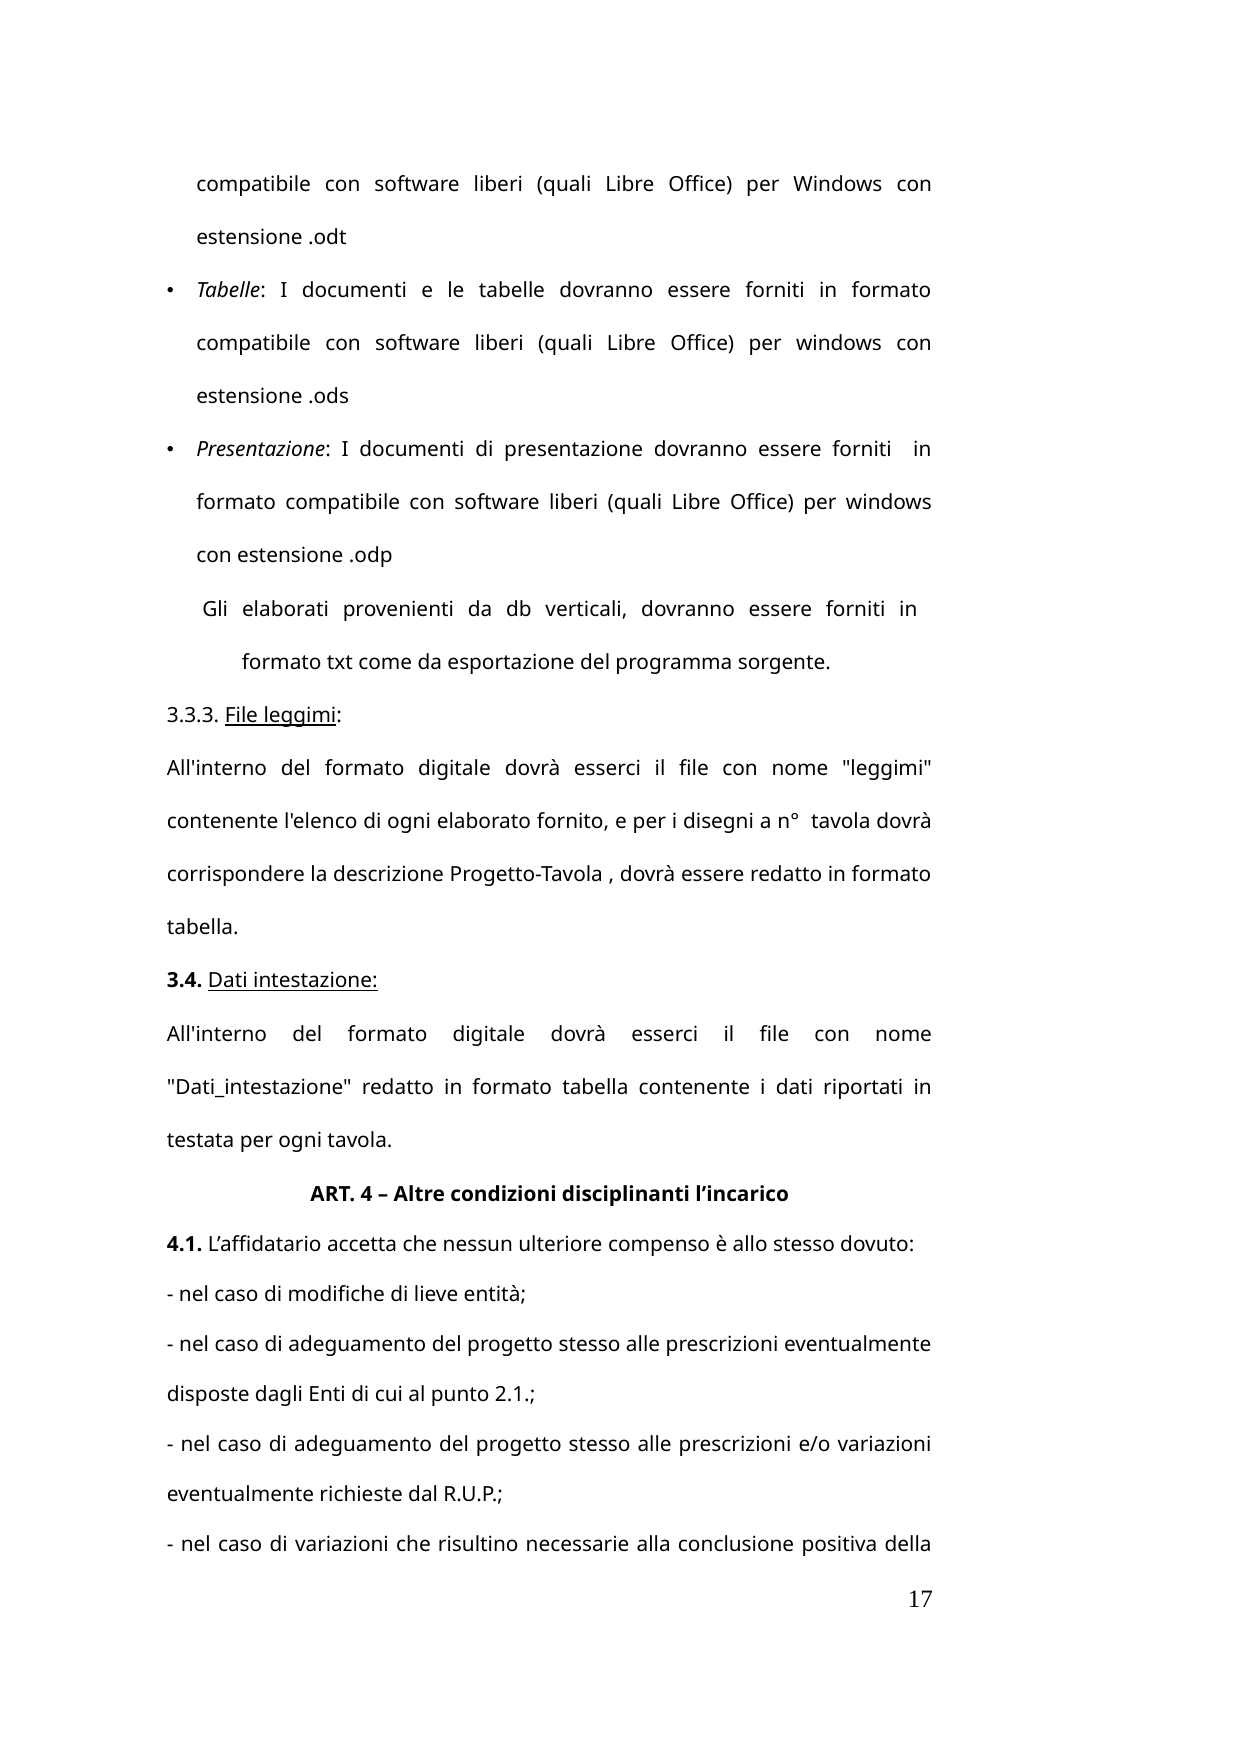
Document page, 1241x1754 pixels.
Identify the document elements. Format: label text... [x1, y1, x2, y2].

text - nel caso di adeguamento del progetto stesso alle prescrizioni eventualmente disposte dagli Enti di cui al punto 2.1.; [167, 1308, 932, 1407]
text 4.1. L’affidatario accetta che nessun ulteriore compenso è allo stesso dovuto: [167, 1208, 932, 1258]
list Presentazione: I documenti di presentazione dovranno essere forniti in formato compatibile con software liberi (quali Libre Office) per windows con estensione .odp [167, 414, 932, 573]
text - nel caso di adeguamento del progetto stesso alle prescrizioni e/o variazioni eventualmente richieste dal R.U.P.; [167, 1407, 932, 1507]
text - nel caso di variazioni che risultino necessarie alla conclusione positiva della [167, 1507, 932, 1557]
text Gli elaborati provenienti da db verticali, dovranno essere forniti in formato txt come da esportazione del programma sorgente. [202, 573, 932, 680]
list Tabelle: I documenti e le tabelle dovranno essere forniti in formato compatibile con software liberi (quali Libre Office) per windows con estensione .ods [167, 255, 932, 414]
text ART. 4 – Altre condizioni disciplinanti l’incarico [167, 1158, 932, 1208]
text 3.3.3. File leggimi: [167, 680, 932, 733]
list compatibile con software liberi (quali Libre Office) per Windows con estensione .odt [167, 148, 932, 255]
text - nel caso di modifiche di lieve entità; [167, 1258, 932, 1308]
text All'interno del formato digitale dovrà esserci il file con nome "Dati_intestazione" redatto in formato tabella contenente i dati riportati in testata per ogni tavola. [167, 998, 932, 1158]
text 3.4. Dati intestazione: [167, 945, 932, 998]
text All'interno del formato digitale dovrà esserci il file con nome "leggimi" contenente l'elenco di ogni elaborato fornito, e per i disegni a n° tavola dovrà corrispondere la descrizione Progetto-Tavola , dovrà essere redatto in formato tabella. [167, 733, 932, 945]
